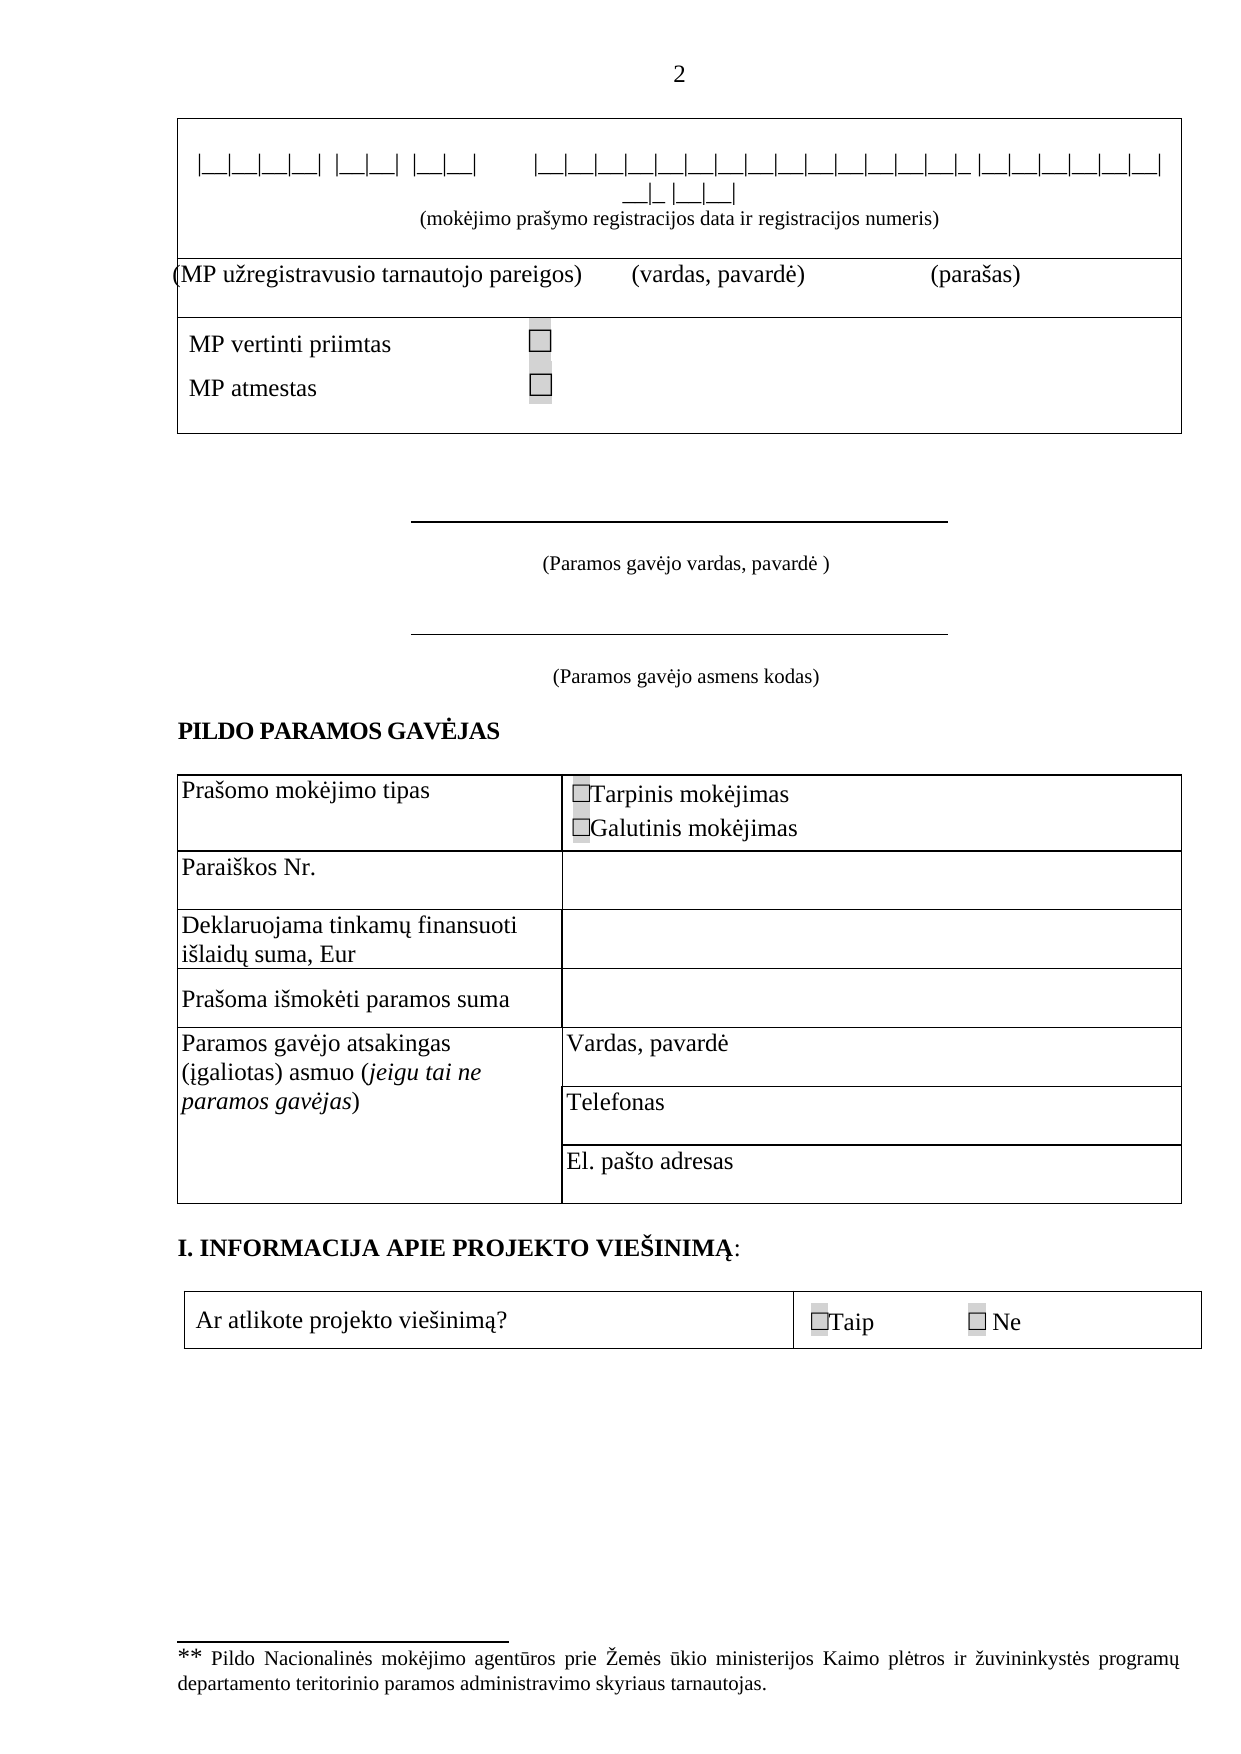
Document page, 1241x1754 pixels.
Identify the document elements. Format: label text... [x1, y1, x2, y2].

table_cell [563, 852, 1181, 909]
table_header (vardas, pavardė) [620, 259, 863, 317]
table_header (MP užregistravusio tarnautojo pareigos) [178, 259, 620, 317]
text (Paramos gavėjo asmens kodas) [191, 664, 1181, 688]
text I. INFORMACIJA APIE PROJEKTO VIEŠINIMĄ: [177, 1233, 1181, 1262]
table_cell Paraiškos Nr. [178, 852, 562, 909]
table_cell [563, 910, 1181, 968]
table_cell Vardas, pavardė [563, 1028, 1181, 1086]
table_cell Deklaruojama tinkamų finansuoti išlaidų suma, Eur [178, 910, 561, 968]
table_cell Telefonas [563, 1087, 1181, 1144]
text PILDO PARAMOS GAVĖJAS [178, 716, 1181, 745]
table_cell El. pašto adresas [563, 1146, 1181, 1203]
table_header □Tarpinis mokėjimas □Galutinis mokėjimas [563, 776, 1181, 850]
text (Paramos gavėjo vardas, pavardė ) [191, 551, 1181, 575]
table_header Prašomo mokėjimo tipas [178, 776, 561, 850]
table_header □Taip □ Ne [794, 1292, 1201, 1348]
table_cell MP vertinti priimtas □ MP atmestas □ [178, 318, 1181, 433]
table_header Ar atlikote projekto viešinimą? [185, 1292, 793, 1348]
table_cell Prašoma išmokėti paramos suma [178, 969, 561, 1027]
table_header (parašas) [864, 259, 1181, 317]
table_cell |__|__|__|__| |__|__| |__|__| |__|__|__|__|__|__|__|__|__|__|__|__|__|__|_ |__|__|__|__|__|__|__|_ |__|__| (mokėjimo prašymo registracijos data ir registracijos numeris) [178, 119, 1181, 258]
table_header [411, 491, 948, 521]
table_cell Paramos gavėjo atsakingas (įgaliotas) asmuo (jeigu tai ne paramos gavėjas) [178, 1028, 562, 1203]
table_header [411, 604, 948, 634]
table_cell [563, 969, 1181, 1027]
